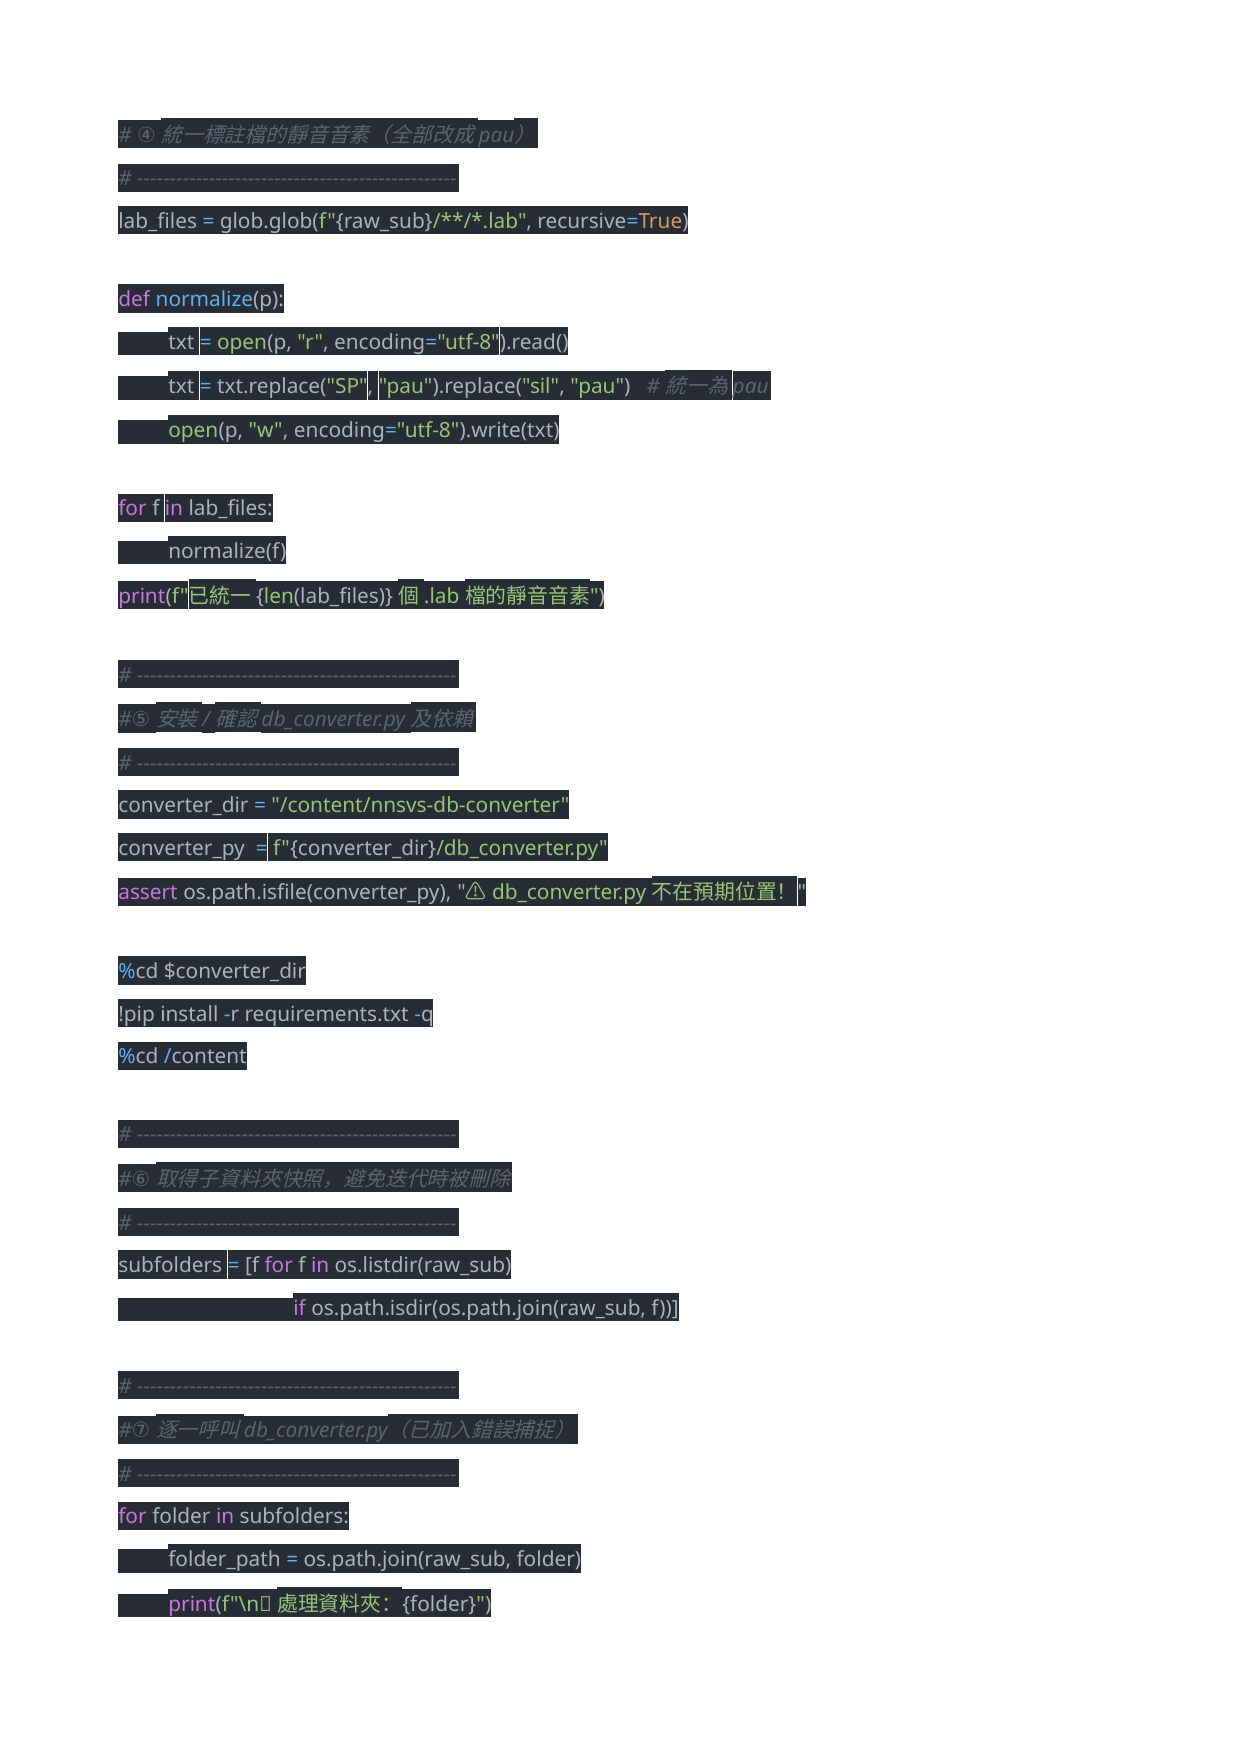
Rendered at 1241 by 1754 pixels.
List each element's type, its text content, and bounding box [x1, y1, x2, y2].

text normalize(f) [118, 536, 1122, 564]
text converter_py = f"{converter_dir}/db_converter.py" [118, 833, 1122, 861]
text txt = open(p, "r", encoding="utf-8").read() [118, 327, 1122, 355]
text #⑦ 逐一呼叫 db_converter.py（已加入錯誤捕捉） [118, 1414, 1122, 1444]
text # ------------------------------------------------- [118, 1208, 1122, 1236]
text def normalize(p): [118, 284, 1122, 313]
text %cd $converter_dir [118, 956, 1122, 985]
text converter_dir = "/content/nnsvs-db-converter" [118, 790, 1122, 819]
text if os.path.isdir(os.path.join(raw_sub, f))] [118, 1293, 1122, 1321]
text # ④ 統一標註檔的靜音音素（全部改成 pau） [118, 118, 1122, 148]
text for folder in subfolders: [118, 1502, 1122, 1530]
text assert os.path.isfile(converter_py), "⚠️ db_converter.py 不在預期位置！" [118, 876, 1122, 906]
text folder_path = os.path.join(raw_sub, folder) [118, 1544, 1122, 1573]
text %cd /content [118, 1042, 1122, 1070]
text #⑥ 取得子資料夾快照，避免迭代時被刪除 [118, 1162, 1122, 1192]
text subfolders = [f for f in os.listdir(raw_sub) [118, 1250, 1122, 1279]
text print(f"\n🚀 處理資料夾：{folder}") [118, 1587, 1122, 1617]
text print(f"已統一 {len(lab_files)} 個 .lab 檔的靜音音素") [118, 579, 1122, 609]
text # ------------------------------------------------- [118, 748, 1122, 776]
text open(p, "w", encoding="utf-8").write(txt) [118, 415, 1122, 444]
text # ------------------------------------------------- [118, 1371, 1122, 1399]
text for f in lab_files: [118, 493, 1122, 522]
text !pip install -r requirements.txt -q [118, 999, 1122, 1027]
text #⑤ 安裝 / 確認 db_converter.py 及依賴 [118, 702, 1122, 733]
text lab_files = glob.glob(f"{raw_sub}/**/*.lab", recursive=True) [118, 206, 1122, 234]
text # ------------------------------------------------- [118, 163, 1122, 192]
text txt = txt.replace("SP", "pau").replace("sil", "pau") # 統一為 pau [118, 369, 1122, 400]
text # ------------------------------------------------- [118, 660, 1122, 688]
text # ------------------------------------------------- [118, 1119, 1122, 1148]
text # ------------------------------------------------- [118, 1459, 1122, 1487]
